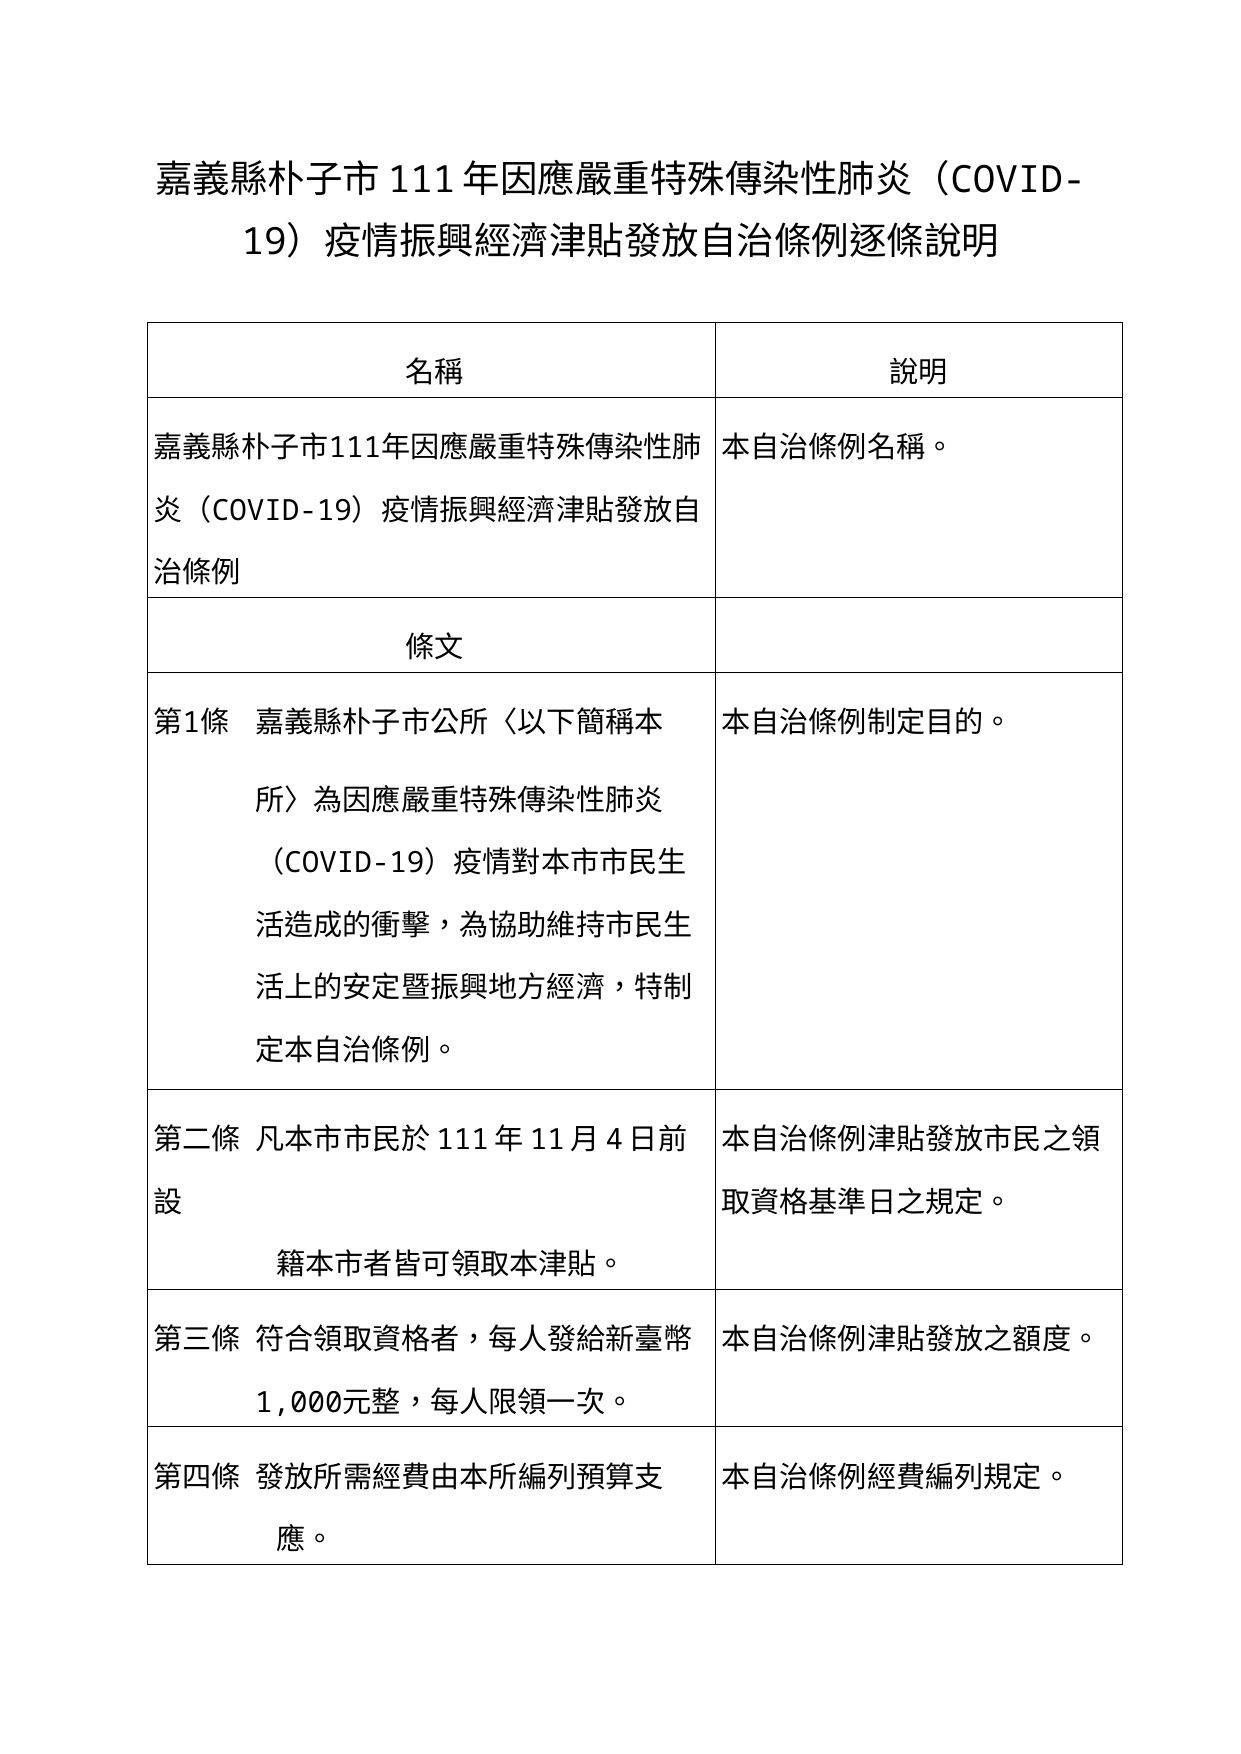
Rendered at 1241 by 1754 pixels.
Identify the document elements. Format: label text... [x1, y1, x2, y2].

table_cell 嘉義縣朴子市公所〈以下簡稱本 所〉為因應嚴重特殊傳染性肺炎（COVID-19）疫情對本市市民生活造成的衝擊，為協助維持市民生活上的安定暨振興地方經濟，特制定本自治條例。 [148, 673, 715, 1088]
table_cell 第三條 符合領取資格者，每人發給新臺幣 1,000元整，每人限領一次。 [148, 1290, 715, 1426]
table_cell 本自治條例津貼發放之額度。 [716, 1290, 1122, 1426]
table_cell 本自治條例經費編列規定。 [716, 1427, 1122, 1563]
text 嘉義縣朴子市111年因應嚴重特殊傳染性肺炎（COVID-19）疫情振興經濟津貼發放自治條例逐條說明 [118, 134, 1122, 259]
table_cell 第四條 發放所需經費由本所編列預算支 應。 [148, 1427, 715, 1563]
table_header 名稱 [148, 323, 715, 397]
table_header 說明 [716, 323, 1122, 397]
table_cell 本自治條例津貼發放市民之領取資格基準日之規定。 [716, 1090, 1122, 1288]
table_cell 本自治條例制定目的。 [716, 673, 1122, 1088]
table_cell 嘉義縣朴子市111年因應嚴重特殊傳染性肺炎（COVID-19）疫情振興經濟津貼發放自治條例 [148, 398, 715, 597]
table_cell [716, 598, 1122, 672]
table_cell 本自治條例名稱。 [716, 398, 1122, 597]
table_cell 第二條 凡本市市民於111年11月4日前設 籍本市者皆可領取本津貼。 [148, 1090, 715, 1288]
table_cell 條文 [148, 598, 715, 672]
